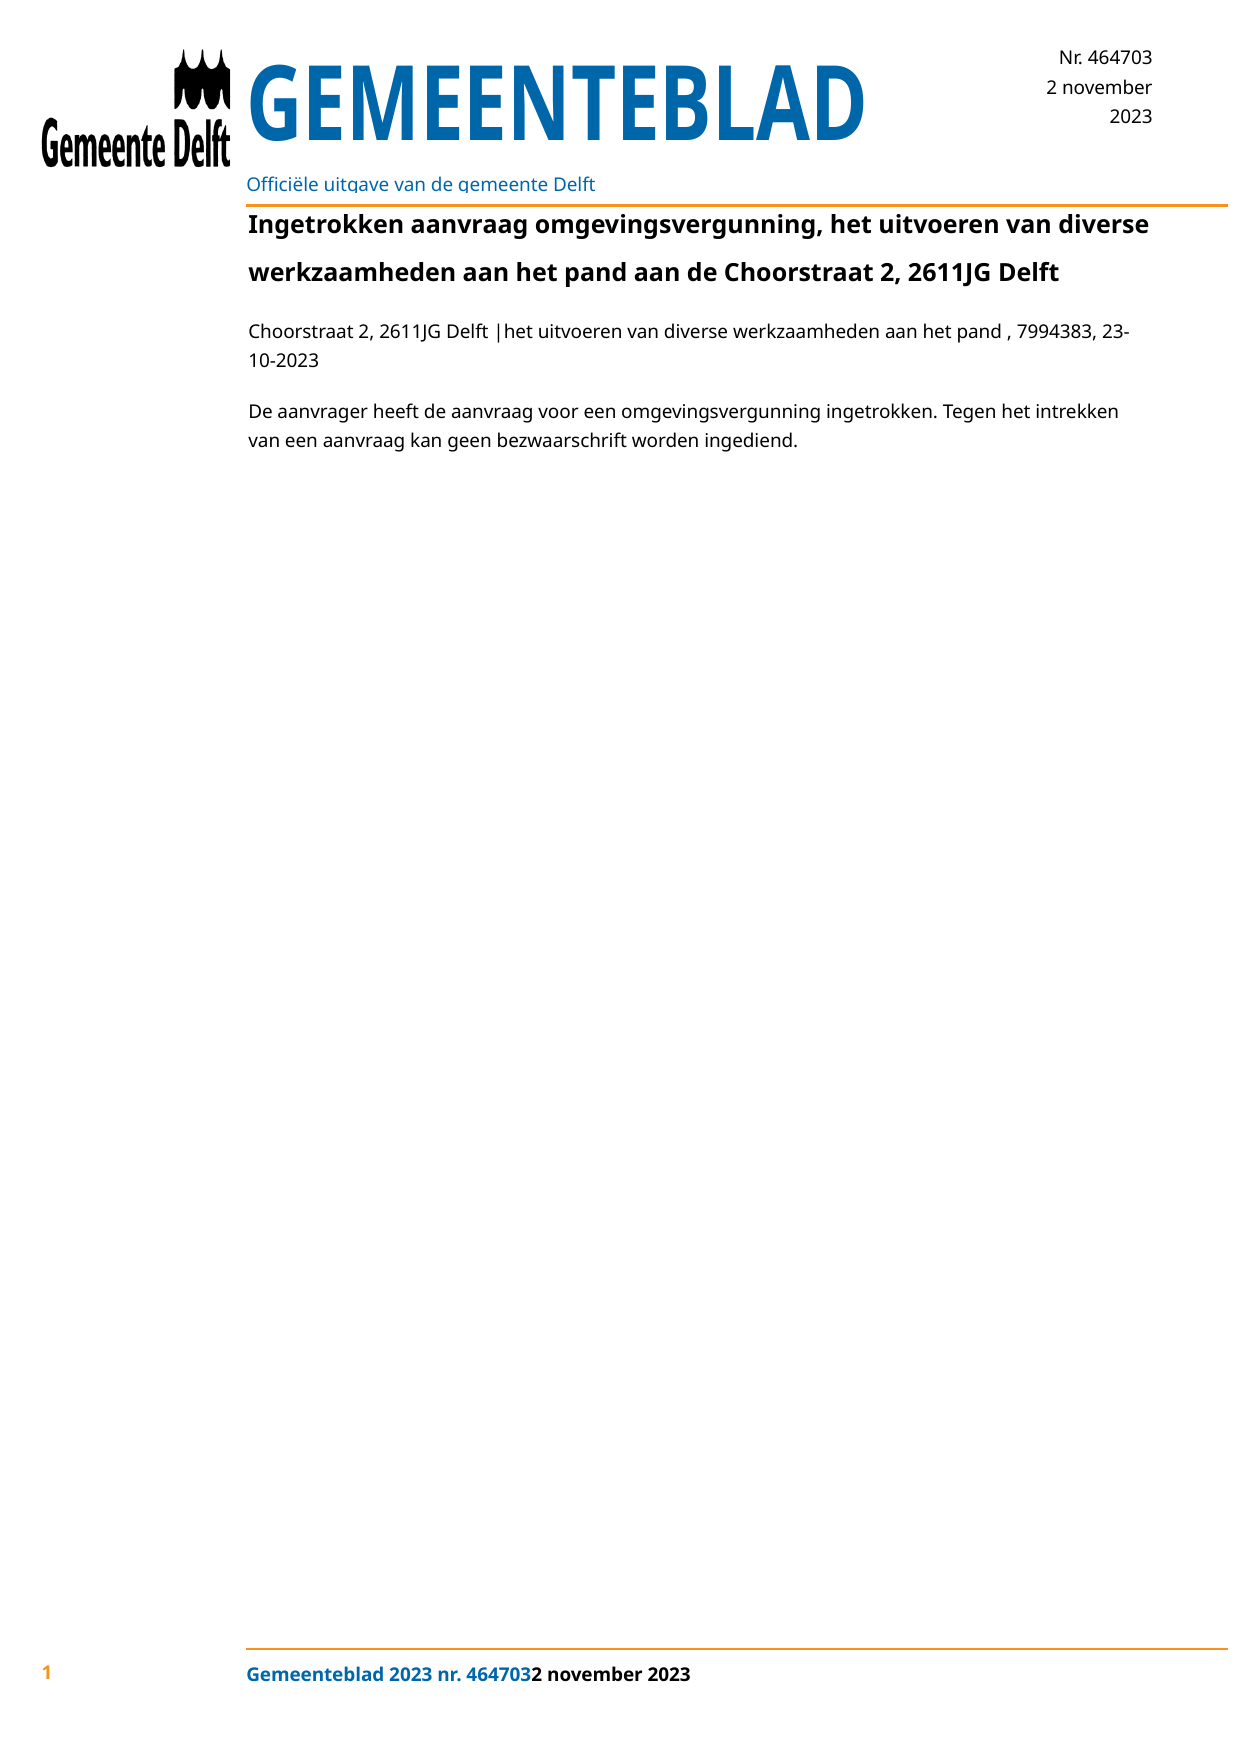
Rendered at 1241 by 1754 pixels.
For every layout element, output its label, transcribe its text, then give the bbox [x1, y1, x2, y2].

text Ingetrokken aanvraag omgevingsvergunning, het uitvoeren van diverse werkzaamheden aan het pand aan de Choorstraat 2, 2611JG Delft [248, 207, 1152, 288]
text Choorstraat 2, 2611JG Delft |het uitvoeren van diverse werkzaamheden aan het pand , 7994383, 23-10-2023 [248, 318, 1152, 373]
picture [41, 47, 231, 172]
text De aanvrager heeft de aanvraag voor een omgevingsvergunning ingetrokken. Tegen het intrekken van een aanvraag kan geen bezwaarschrift worden ingediend. [248, 398, 1152, 453]
